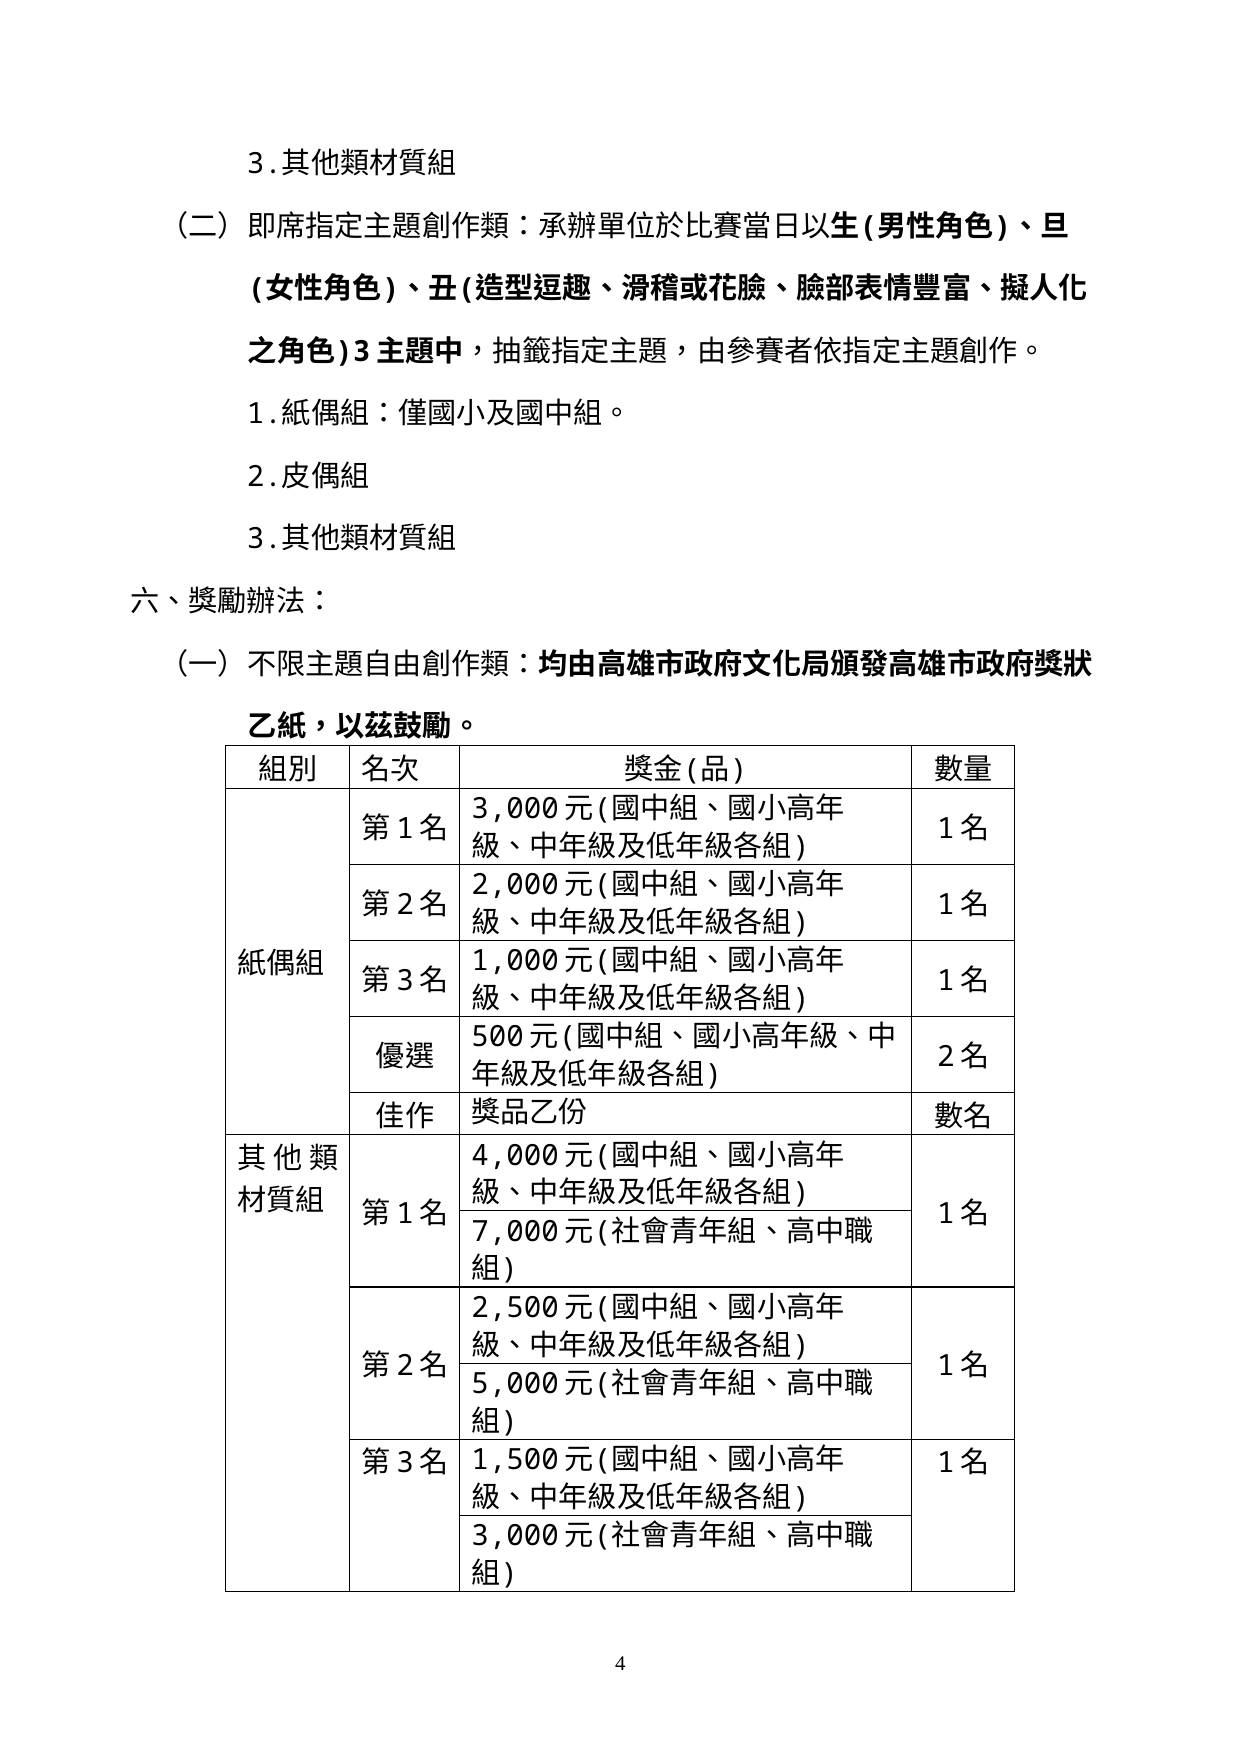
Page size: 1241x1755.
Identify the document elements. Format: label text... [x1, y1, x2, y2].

table_cell 3,000元(國中組、國小高年級、中年級及低年級各組) [460, 789, 911, 863]
table_cell 1,500元(國中組、國小高年級、中年級及低年級各組) [460, 1440, 911, 1514]
table_cell 1,000元(國中組、國小高年級、中年級及低年級各組) [460, 941, 911, 1016]
table_header 名次 [350, 746, 459, 787]
table_cell 其他類材質組 [226, 1135, 349, 1591]
table_cell 5,000元(社會青年組、高中職組) [460, 1364, 911, 1438]
table_cell 第3名 [350, 1440, 459, 1591]
table_cell 1名 [912, 865, 1014, 939]
table_cell 1名 [912, 1440, 1014, 1591]
text 六、獎勵辦法： [130, 557, 1110, 620]
text 3.其他類材質組 [130, 495, 1110, 557]
table_cell 佳作 [350, 1093, 459, 1134]
text （一）不限主題自由創作類：均由高雄市政府文化局頒發高雄市政府獎狀乙紙，以茲鼓勵。 [159, 620, 1110, 745]
table_cell 1名 [912, 1135, 1014, 1286]
text 1.紙偶組：僅國小及國中組。 [130, 370, 1110, 432]
text 2.皮偶組 [130, 432, 1110, 495]
table_cell 2,500元(國中組、國小高年級、中年級及低年級各組) [460, 1288, 911, 1362]
table_cell 第1名 [350, 1135, 459, 1286]
table_cell 數名 [912, 1093, 1014, 1134]
table_cell 2名 [912, 1017, 1014, 1092]
table_cell 獎品乙份 [460, 1093, 911, 1134]
table_cell 第2名 [350, 865, 459, 939]
table_cell 第1名 [350, 789, 459, 863]
table_cell 第2名 [350, 1288, 459, 1438]
table_cell 1名 [912, 789, 1014, 863]
text 3.其他類材質組 [130, 120, 1110, 182]
table_cell 優選 [350, 1017, 459, 1092]
table_cell 2,000元(國中組、國小高年級、中年級及低年級各組) [460, 865, 911, 939]
table_header 獎金(品) [460, 746, 911, 787]
table_header 組別 [226, 746, 349, 787]
table_cell 紙偶組 [226, 789, 349, 1134]
table_cell 3,000元(社會青年組、高中職組) [460, 1516, 911, 1591]
table_cell 第3名 [350, 941, 459, 1016]
table_cell 1名 [912, 1288, 1014, 1438]
table_cell 7,000元(社會青年組、高中職組) [460, 1211, 911, 1286]
table_cell 500元(國中組、國小高年級、中 年級及低年級各組) [460, 1017, 911, 1092]
table_header 數量 [912, 746, 1014, 787]
table_cell 1名 [912, 941, 1014, 1016]
text （二）即席指定主題創作類：承辦單位於比賽當日以生(男性角色)、旦(女性角色)、丑(造型逗趣、滑稽或花臉、臉部表情豐富、擬人化之角色)3主題中，抽籤指定主題，由參賽者依指定主題創作。 [159, 182, 1110, 370]
table_cell 4,000元(國中組、國小高年級、中年級及低年級各組) [460, 1135, 911, 1210]
